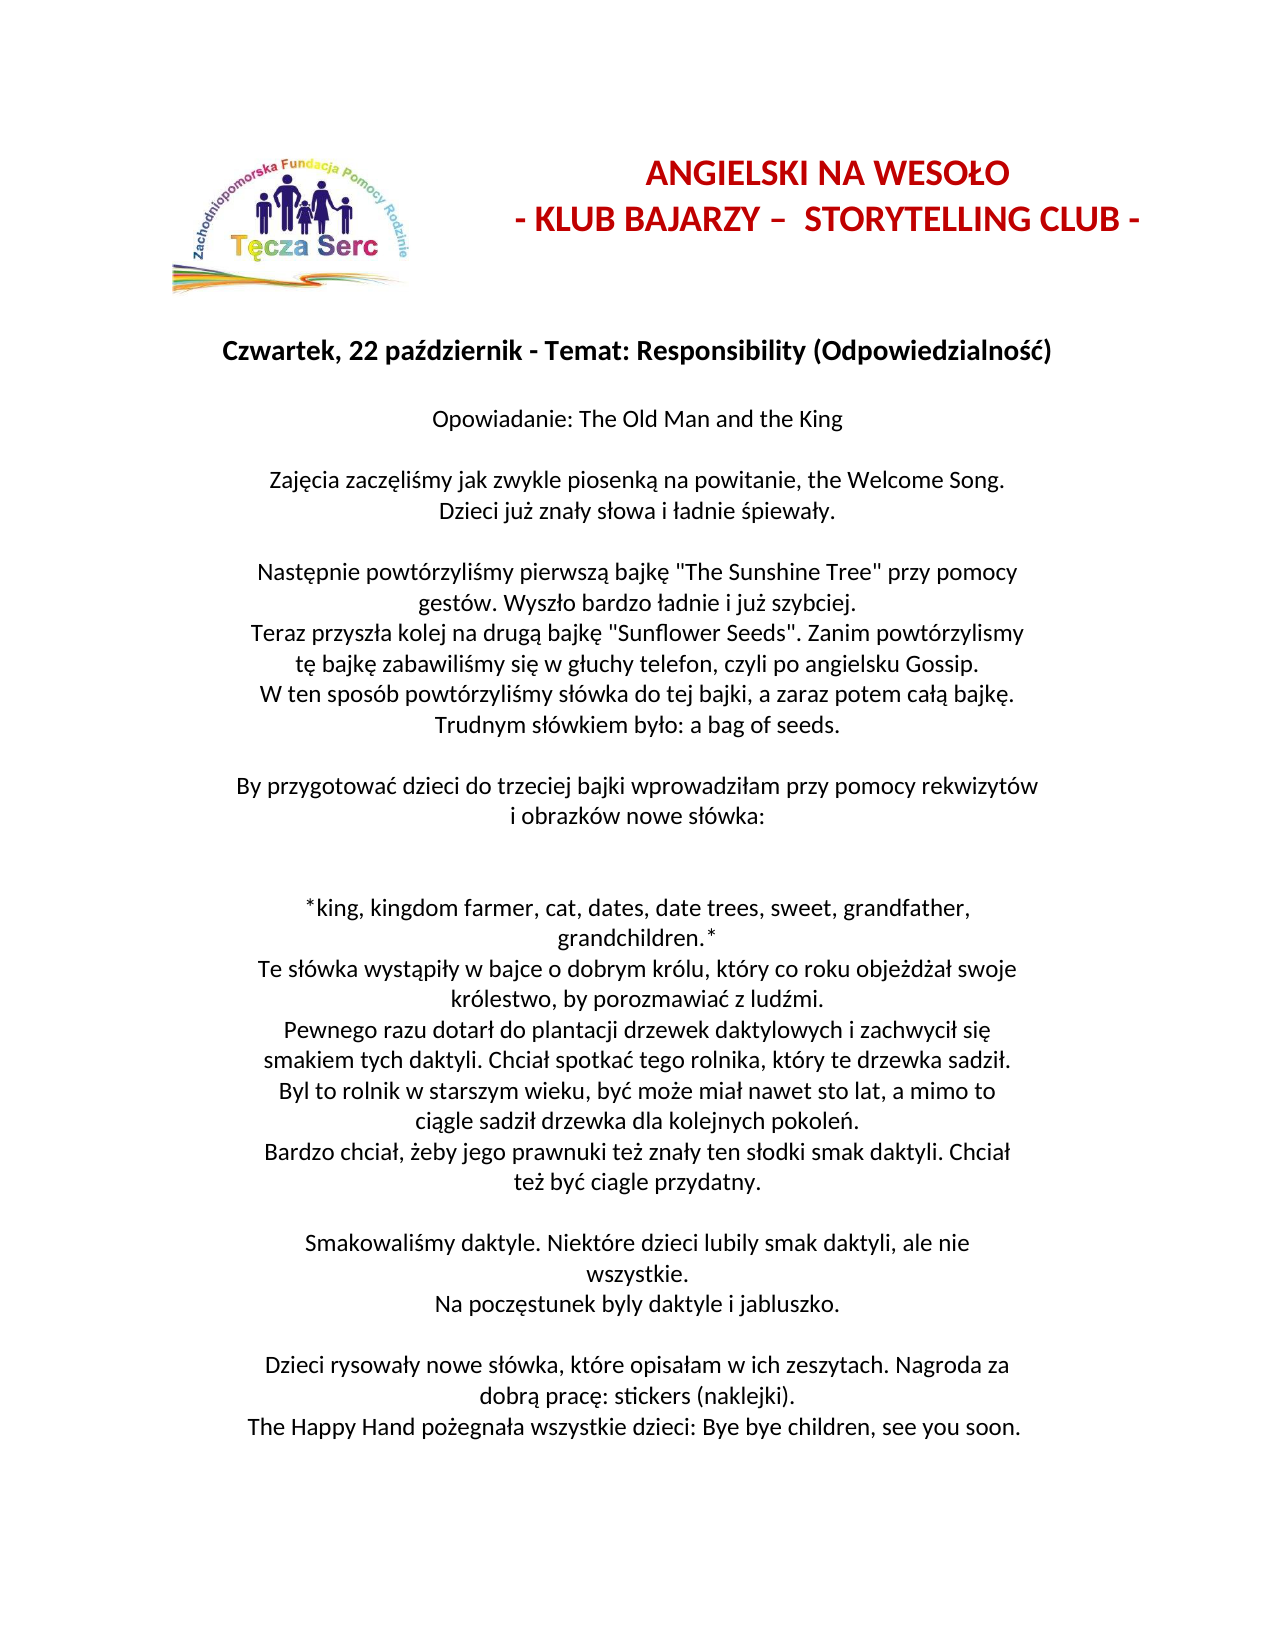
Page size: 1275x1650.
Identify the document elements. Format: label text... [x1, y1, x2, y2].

text Czwartek, 22 październik - Temat: Responsibility (Odpowiedzialność) Opowiadanie: The Old Man and the King Zajęcia zaczęliśmy jak zwykle piosenką na powitanie, the Welcome Song. Dzieci już znały słowa i ładnie śpiewały. Następnie powtórzyliśmy pierwszą bajkę "The Sunshine Tree" przy pomocy gestów. Wyszło bardzo ładnie i już szybciej. Teraz przyszła kolej na drugą bajkę "Sunflower Seeds". Zanim powtórzylismy tę bajkę zabawiliśmy się w głuchy telefon, czyli po angielsku Gossip. W ten sposób powtórzyliśmy słówka do tej bajki, a zaraz potem całą bajkę. Trudnym słówkiem było: a bag of seeds. By przygotować dzieci do trzeciej bajki wprowadziłam przy pomocy rekwizytów i obrazków nowe słówka: *king, kingdom farmer, cat, dates, date trees, sweet, grandfather, grandchildren.* Te słówka wystąpiły w bajce o dobrym królu, który co roku objeżdżał swoje królestwo, by porozmawiać z ludźmi. Pewnego razu dotarł do plantacji drzewek daktylowych i zachwycił się smakiem tych daktyli. Chciał spotkać tego rolnika, który te drzewka sadził. Byl to rolnik w starszym wieku, być może miał nawet sto lat, a mimo to ciągle sadził drzewka dla kolejnych pokoleń. Bardzo chciał, żeby jego prawnuki też znały ten słodki smak daktyli. Chciał też być ciagle przydatny. Smakowaliśmy daktyle. Niektóre dzieci lubily smak daktyli, ale nie wszystkie. Na poczęstunek byly daktyle i jabluszko. Dzieci rysowały nowe słówka, które opisałam w ich zeszytach. Nagroda za dobrą pracę: stickers (naklejki). The Happy Hand pożegnała wszystkie dzieci: Bye bye children, see you soon. [118, 332, 1157, 1441]
table_header [118, 149, 484, 302]
table_header ANGIELSKI NA WESOŁO - KLUB BAJARZY – STORYTELLING CLUB - [484, 149, 1171, 302]
